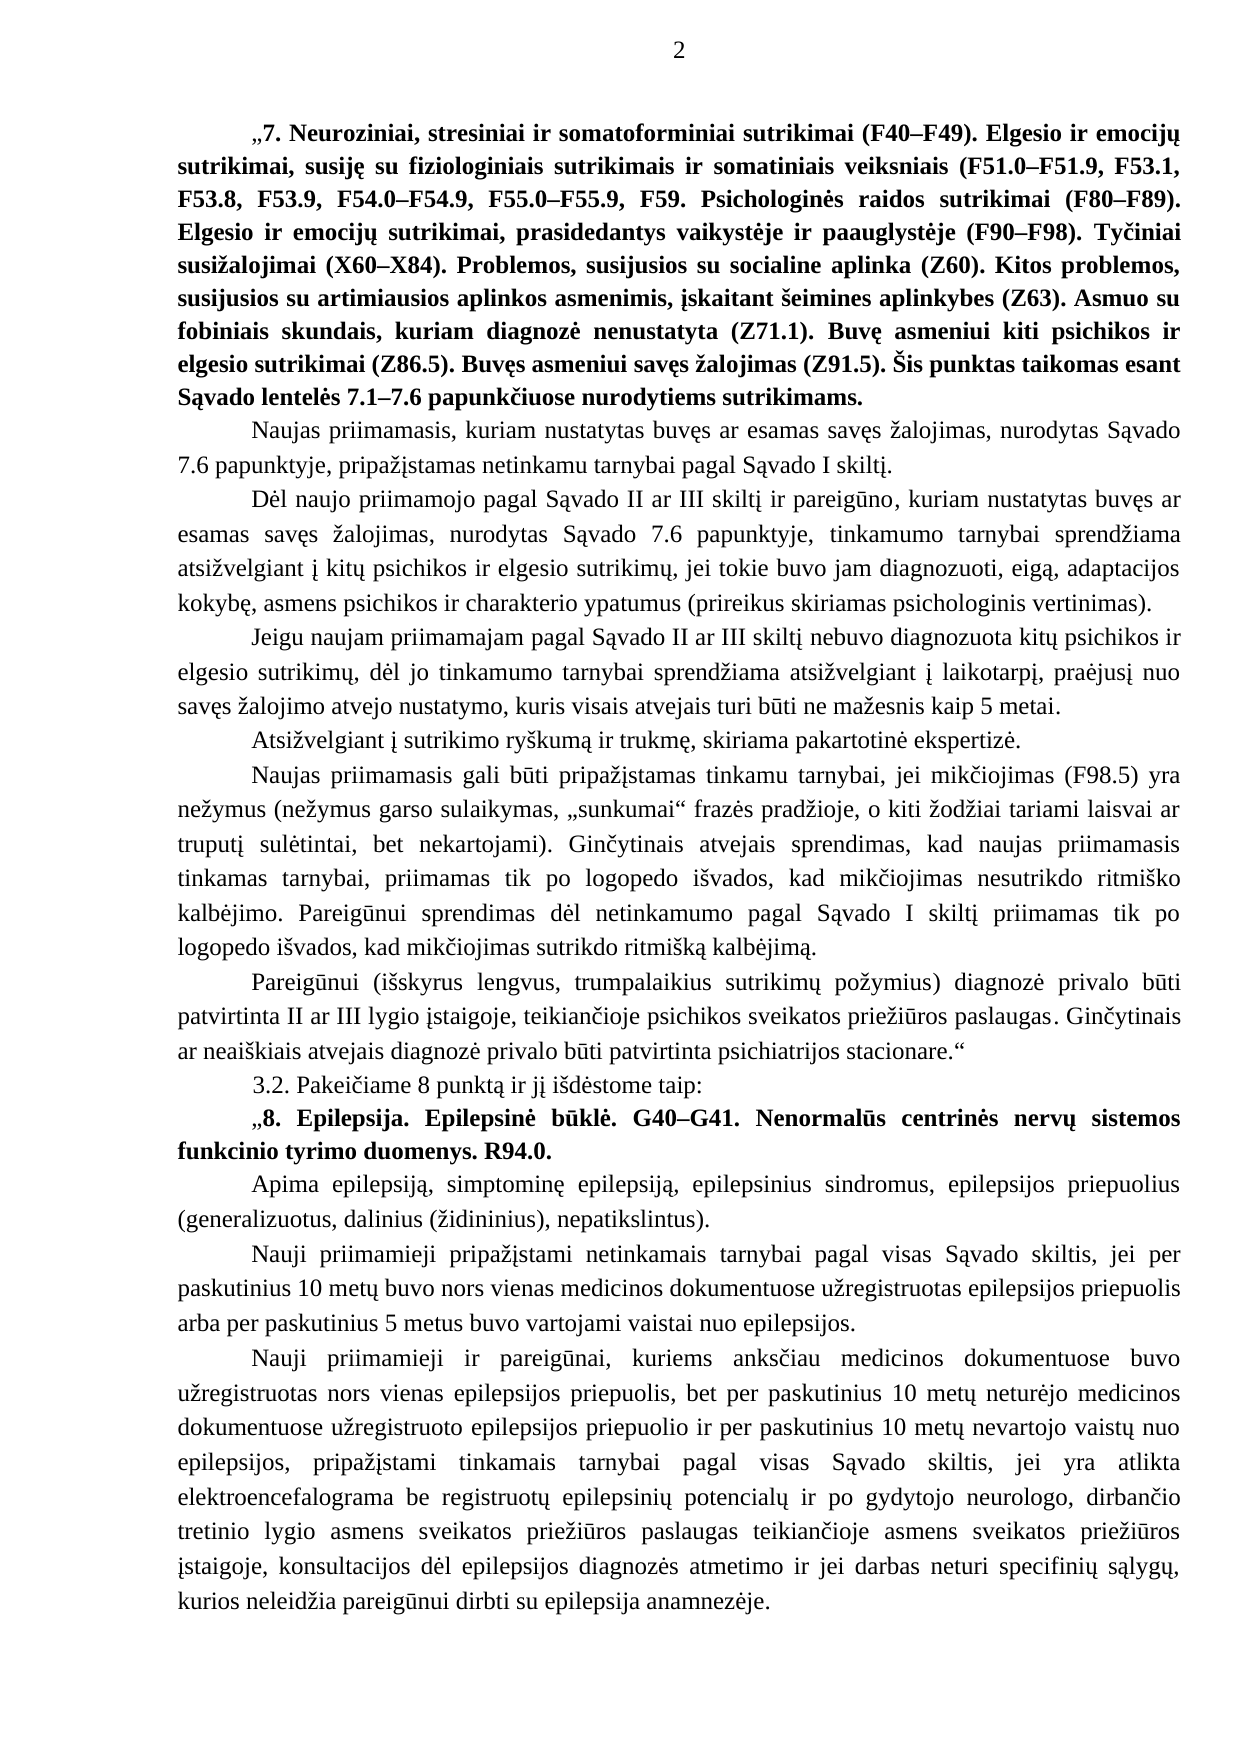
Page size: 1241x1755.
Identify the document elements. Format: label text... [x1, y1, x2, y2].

text Pareigūnui (išskyrus lengvus, trumpalaikius sutrikimų požymius) diagnozė privalo būti patvirtinta II ar III lygio įstaigoje, teikiančioje psichikos sveikatos priežiūros paslaugas. Ginčytinais ar neaiškiais atvejais diagnozė privalo būti patvirtinta psichiatrijos stacionare.“ [177, 967, 1181, 1065]
text Apima epilepsiją, simptominę epilepsiją, epilepsinius sindromus, epilepsijos priepuolius (generalizuotus, dalinius (židininius), nepatikslintus). [177, 1169, 1181, 1233]
text Nauji priimamieji ir pareigūnai, kuriems anksčiau medicinos dokumentuose buvo užregistruotas nors vienas epilepsijos priepuolis, bet per paskutinius 10 metų neturėjo medicinos dokumentuose užregistruoto epilepsijos priepuolio ir per paskutinius 10 metų nevartojo vaistų nuo epilepsijos, pripažįstami tinkamais tarnybai pagal visas Sąvado skiltis, jei yra atlikta elektroencefalograma be registruotų epilepsinių potencialų ir po gydytojo neurologo, dirbančio tretinio lygio asmens sveikatos priežiūros paslaugas teikiančioje asmens sveikatos priežiūros įstaigoje, konsultacijos dėl epilepsijos diagnozės atmetimo ir jei darbas neturi specifinių sąlygų, kurios neleidžia pareigūnui dirbti su epilepsija anamnezėje. [177, 1343, 1181, 1614]
text Nauji priimamieji pripažįstami netinkamais tarnybai pagal visas Sąvado skiltis, jei per paskutinius 10 metų buvo nors vienas medicinos dokumentuose užregistruotas epilepsijos priepuolis arba per paskutinius 5 metus buvo vartojami vaistai nuo epilepsijos. [177, 1239, 1181, 1337]
text Jeigu naujam priimamajam pagal Sąvado II ar III skiltį nebuvo diagnozuota kitų psichikos ir elgesio sutrikimų, dėl jo tinkamumo tarnybai sprendžiama atsižvelgiant į laikotarpį, praėjusį nuo savęs žalojimo atvejo nustatymo, kuris visais atvejais turi būti ne mažesnis kaip 5 metai. [177, 622, 1181, 720]
text Naujas priimamasis gali būti pripažįstamas tinkamu tarnybai, jei mikčiojimas (F98.5) yra nežymus (nežymus garso sulaikymas, „sunkumai“ frazės pradžioje, o kiti žodžiai tariami laisvai ar truputį sulėtintai, bet nekartojami). Ginčytinais atvejais sprendimas, kad naujas priimamasis tinkamas tarnybai, priimamas tik po logopedo išvados, kad mikčiojimas nesutrikdo ritmiško kalbėjimo. Pareigūnui sprendimas dėl netinkamumo pagal Sąvado I skiltį priimamas tik po logopedo išvados, kad mikčiojimas sutrikdo ritmišką kalbėjimą. [177, 760, 1181, 961]
text Atsižvelgiant į sutrikimo ryškumą ir trukmę, skiriama pakartotinė ekspertizė. [177, 726, 1181, 754]
text Dėl naujo priimamojo pagal Sąvado II ar III skiltį ir pareigūno, kuriam nustatytas buvęs ar esamas savęs žalojimas, nurodytas Sąvado 7.6 papunktyje, tinkamumo tarnybai sprendžiama atsižvelgiant į kitų psichikos ir elgesio sutrikimų, jei tokie buvo jam diagnozuoti, eigą, adaptacijos kokybę, asmens psichikos ir charakterio ypatumus (prireikus skiriamas psichologinis vertinimas). [177, 484, 1181, 616]
text „7. Neuroziniai, stresiniai ir somatoforminiai sutrikimai (F40–F49). Elgesio ir emocijų sutrikimai, susiję su fiziologiniais sutrikimais ir somatiniais veiksniais (F51.0–F51.9, F53.1, F53.8, F53.9, F54.0–F54.9, F55.0–F55.9, F59. Psichologinės raidos sutrikimai (F80–F89). Elgesio ir emocijų sutrikimai, prasidedantys vaikystėje ir paauglystėje (F90–F98). Tyčiniai susižalojimai (X60–X84). Problemos, susijusios su socialine aplinka (Z60). Kitos problemos, susijusios su artimiausios aplinkos asmenimis, įskaitant šeimines aplinkybes (Z63). Asmuo su fobiniais skundais, kuriam diagnozė nenustatyta (Z71.1). Buvę asmeniui kiti psichikos ir elgesio sutrikimai (Z86.5). Buvęs asmeniui savęs žalojimas (Z91.5). Šis punktas taikomas esant Sąvado lentelės 7.1–7.6 papunkčiuose nurodytiems sutrikimams. [177, 118, 1181, 411]
text Naujas priimamasis, kuriam nustatytas buvęs ar esamas savęs žalojimas, nurodytas Sąvado 7.6 papunktyje, pripažįstamas netinkamu tarnybai pagal Sąvado I skiltį. [177, 415, 1181, 478]
text „8. Epilepsija. Epilepsinė būklė. G40–G41. Nenormalūs centrinės nervų sistemos funkcinio tyrimo duomenys. R94.0. [177, 1103, 1181, 1165]
text 3.2. Pakeičiame 8 punktą ir jį išdėstome taip: [177, 1070, 1181, 1099]
